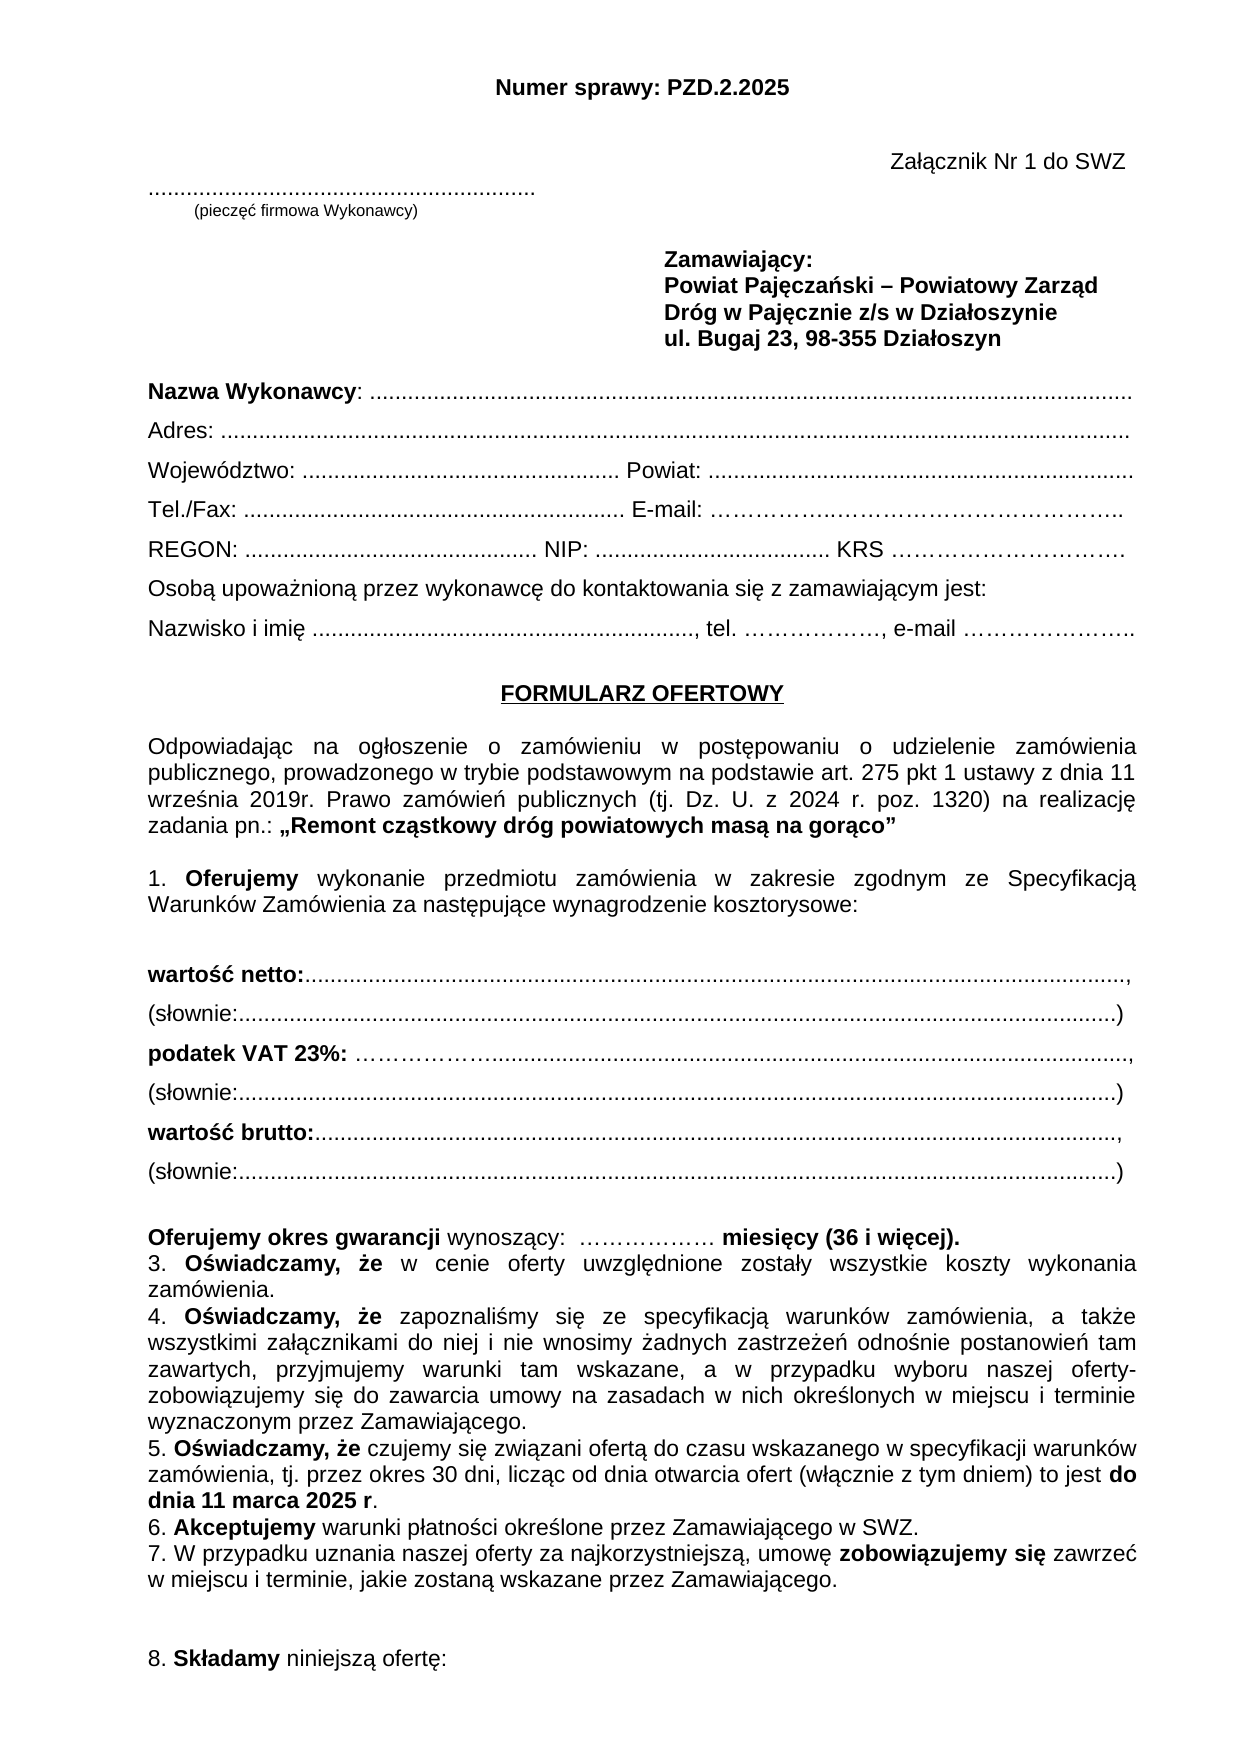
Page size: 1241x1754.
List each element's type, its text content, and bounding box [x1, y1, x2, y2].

text podatek VAT 23%: ………………...................................................................................................., [148, 1039, 1137, 1066]
text Województwo: .................................................. Powiat: ................................................................... [148, 457, 1137, 483]
text REGON: .............................................. NIP: ..................................... KRS …………………………. [148, 536, 1137, 562]
list 5. Oświadczamy, że czujemy się związani ofertą do czasu wskazanego w specyfikacji warunków zamówienia, tj. przez okres 30 dni, licząc od dnia otwarcia ofert (włącznie z tym dniem) to jest do dnia 11 marca 2025 r. [148, 1434, 1137, 1514]
text (pieczęć firmowa Wykonawcy) [148, 200, 1137, 219]
text ............................................................. [148, 174, 1137, 200]
list 4. Oświadczamy, że zapoznaliśmy się ze specyfikacją warunków zamówienia, a także wszystkimi załącznikami do niej i nie wnosimy żadnych zastrzeżeń odnośnie postanowień tam zawartych, przyjmujemy warunki tam wskazane, a w przypadku wyboru naszej oferty- zobowiązujemy się do zawarcia umowy na zasadach w nich określonych w miejscu i terminie wyznaczonym przez Zamawiającego. [148, 1303, 1137, 1434]
list 1. Oferujemy wykonanie przedmiotu zamówienia w zakresie zgodnym ze Specyfikacją Warunków Zamówienia za następujące wynagrodzenie kosztorysowe: [148, 865, 1137, 917]
list 3. Oświadczamy, że w cenie oferty uwzględnione zostały wszystkie koszty wykonania zamówienia. [148, 1250, 1137, 1303]
text Adres: ............................................................................................................................................... [148, 417, 1137, 443]
text (słownie:..........................................................................................................................................) [148, 1000, 1137, 1026]
text Nazwa Wykonawcy: ........................................................................................................................ [148, 378, 1137, 404]
text Tel./Fax: ............................................................ E-mail: ……………..……………………………….. [148, 496, 1137, 522]
text Zamawiający: [148, 246, 1137, 272]
text (słownie:..........................................................................................................................................) [148, 1079, 1137, 1105]
list 8. Składamy niniejszą ofertę: [148, 1645, 1137, 1672]
text FORMULARZ OFERTOWY [148, 680, 1137, 707]
text ul. Bugaj 23, 98-355 Działoszyn [664, 325, 1137, 351]
text wartość brutto:.............................................................................................................................., [148, 1118, 1137, 1145]
list 6. Akceptujemy warunki płatności określone przez Zamawiającego w SWZ. [148, 1514, 1137, 1540]
text Osobą upoważnioną przez wykonawcę do kontaktowania się z zamawiającym jest: Nazwisko i imię ............................................................, tel. ………………, e-mail ………………….. [148, 575, 1137, 641]
text Załącznik Nr 1 do SWZ [885, 148, 1137, 174]
text Powiat Pajęczański – Powiatowy Zarząd Dróg w Pajęcznie z/s w Działoszynie [221, 272, 1137, 325]
list 7. W przypadku uznania naszej oferty za najkorzystniejszą, umowę zobowiązujemy się zawrzeć w miejscu i terminie, jakie zostaną wskazane przez Zamawiającego. [148, 1540, 1137, 1593]
list Odpowiadając na ogłoszenie o zamówieniu w postępowaniu o udzielenie zamówienia publicznego, prowadzonego w trybie podstawowym na podstawie art. 275 pkt 1 ustawy z dnia 11 września 2019r. Prawo zamówień publicznych (tj. Dz. U. z 2024 r. poz. 1320) na realizację zadania pn.: „Remont cząstkowy dróg powiatowych masą na gorąco” [148, 733, 1137, 838]
text (słownie:..........................................................................................................................................) [148, 1158, 1137, 1184]
text Oferujemy okres gwarancji wynoszący: ……………… miesięcy (36 i więcej). [148, 1224, 1137, 1250]
text wartość netto:................................................................................................................................., [148, 961, 1137, 987]
